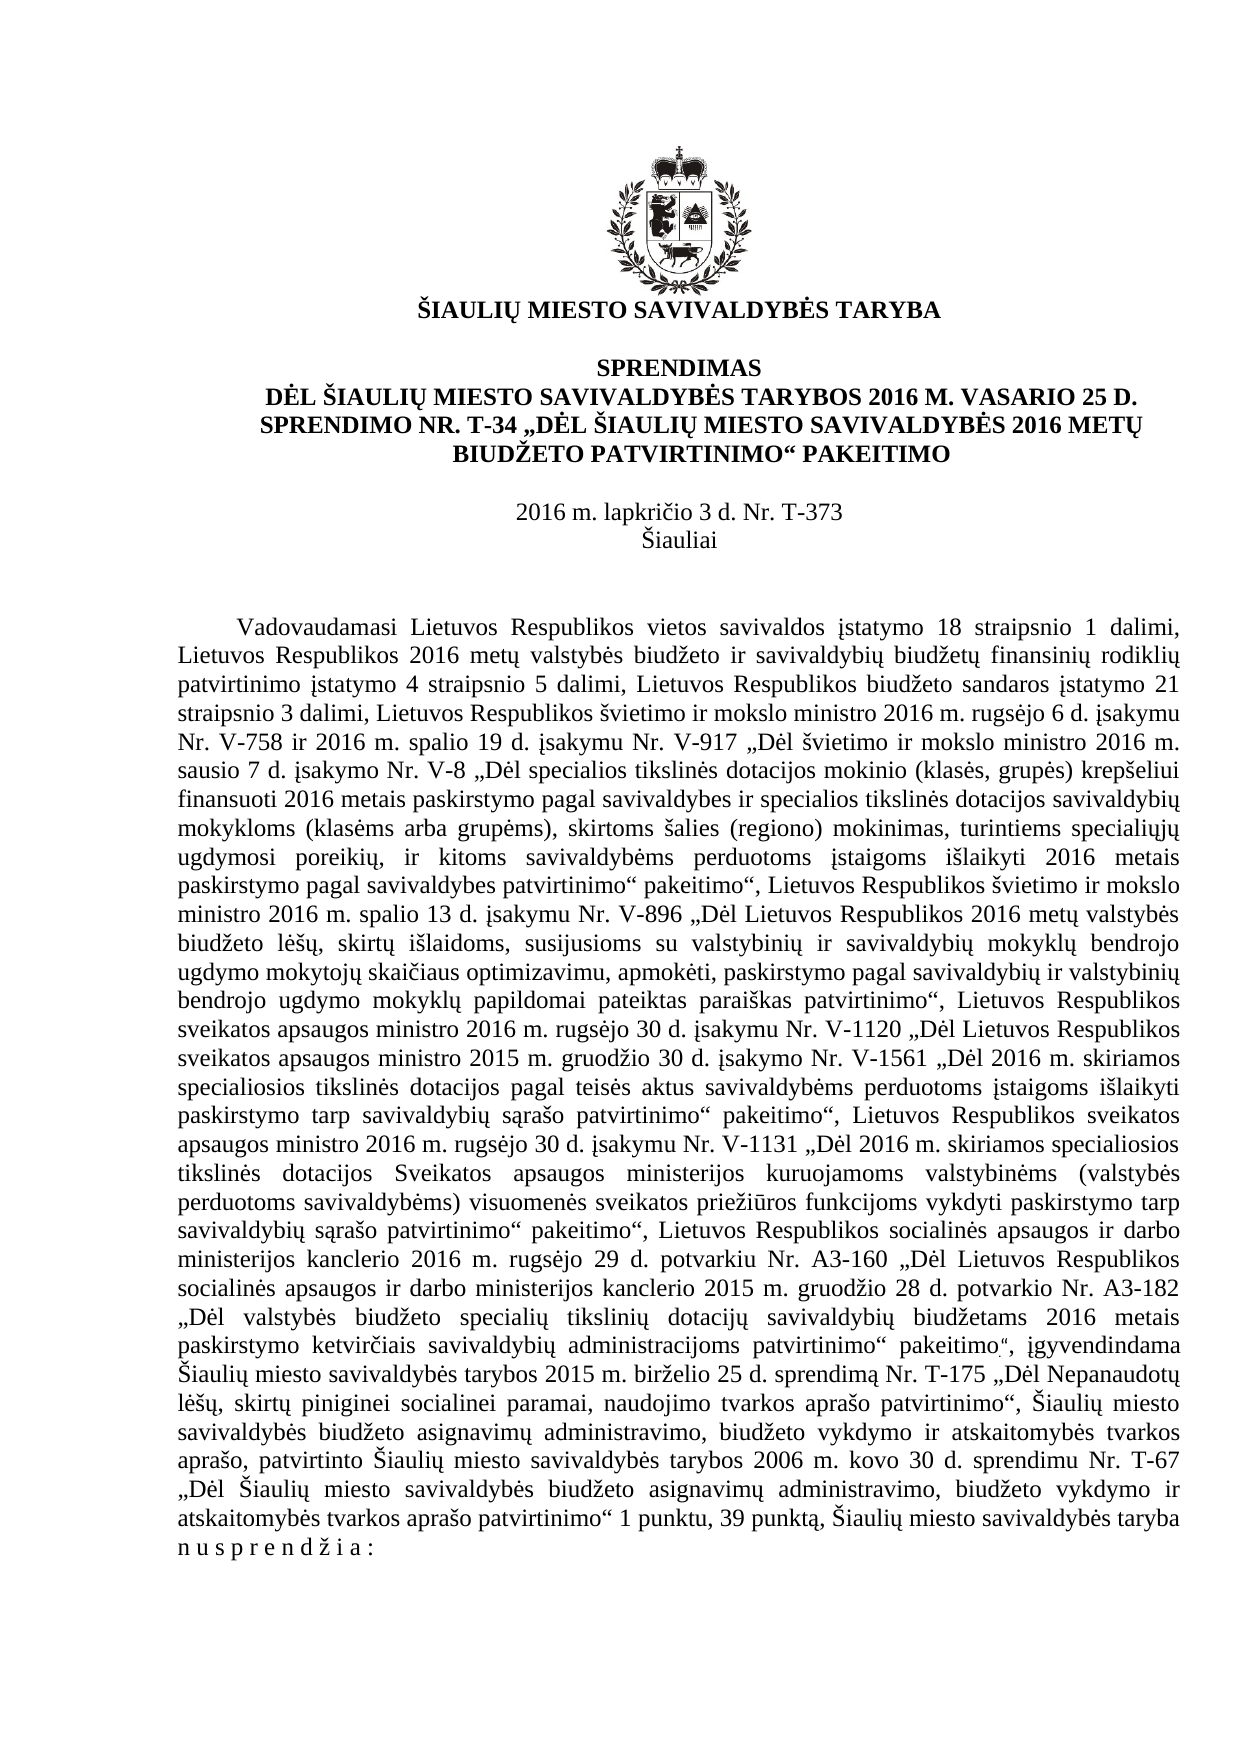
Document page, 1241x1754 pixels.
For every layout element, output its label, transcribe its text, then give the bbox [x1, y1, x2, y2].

text Šiauliai [177, 525, 1181, 554]
text DĖL ŠIAULIŲ MIESTO SAVIVALDYBĖS TARYBOS 2016 M. VASARIO 25 D. SPRENDIMO NR. T-34 „DĖL ŠIAULIŲ MIESTO SAVIVALDYBĖS 2016 METŲ BIUDŽETO PATVIRTINIMO“ PAKEITIMO [222, 382, 1181, 468]
text 2016 m. lapkričio 3 d. Nr. T-373 [177, 497, 1181, 525]
text Vadovaudamasi Lietuvos Respublikos vietos savivaldos įstatymo 18 straipsnio 1 dalimi, Lietuvos Respublikos 2016 metų valstybės biudžeto ir savivaldybių biudžetų finansinių rodiklių patvirtinimo įstatymo 4 straipsnio 5 dalimi, Lietuvos Respublikos biudžeto sandaros įstatymo 21 straipsnio 3 dalimi, Lietuvos Respublikos švietimo ir mokslo ministro 2016 m. rugsėjo 6 d. įsakymu Nr. V-758 ir 2016 m. spalio 19 d. įsakymu Nr. V-917 „Dėl švietimo ir mokslo ministro 2016 m. sausio 7 d. įsakymo Nr. V-8 „Dėl specialios tikslinės dotacijos mokinio (klasės, grupės) krepšeliui finansuoti 2016 metais paskirstymo pagal savivaldybes ir specialios tikslinės dotacijos savivaldybių mokykloms (klasėms arba grupėms), skirtoms šalies (regiono) mokinimas, turintiems specialiųjų ugdymosi poreikių, ir kitoms savivaldybėms perduotoms įstaigoms išlaikyti 2016 metais paskirstymo pagal savivaldybes patvirtinimo“ pakeitimo“, Lietuvos Respublikos švietimo ir mokslo ministro 2016 m. spalio 13 d. įsakymu Nr. V-896 „Dėl Lietuvos Respublikos 2016 metų valstybės biudžeto lėšų, skirtų išlaidoms, susijusioms su valstybinių ir savivaldybių mokyklų bendrojo ugdymo mokytojų skaičiaus optimizavimu, apmokėti, paskirstymo pagal savivaldybių ir valstybinių bendrojo ugdymo mokyklų papildomai pateiktas paraiškas patvirtinimo“, Lietuvos Respublikos sveikatos apsaugos ministro 2016 m. rugsėjo 30 d. įsakymu Nr. V-1120 „Dėl Lietuvos Respublikos sveikatos apsaugos ministro 2015 m. gruodžio 30 d. įsakymo Nr. V-1561 „Dėl 2016 m. skiriamos specialiosios tikslinės dotacijos pagal teisės aktus savivaldybėms perduotoms įstaigoms išlaikyti paskirstymo tarp savivaldybių sąrašo patvirtinimo“ pakeitimo“, Lietuvos Respublikos sveikatos apsaugos ministro 2016 m. rugsėjo 30 d. įsakymu Nr. V-1131 „Dėl 2016 m. skiriamos specialiosios tikslinės dotacijos Sveikatos apsaugos ministerijos kuruojamoms valstybinėms (valstybės perduotoms savivaldybėms) visuomenės sveikatos priežiūros funkcijoms vykdyti paskirstymo tarp savivaldybių sąrašo patvirtinimo“ pakeitimo“, Lietuvos Respublikos socialinės apsaugos ir darbo ministerijos kanclerio 2016 m. rugsėjo 29 d. potvarkiu Nr. A3-160 „Dėl Lietuvos Respublikos socialinės apsaugos ir darbo ministerijos kanclerio 2015 m. gruodžio 28 d. potvarkio Nr. A3-182 „Dėl valstybės biudžeto specialių tikslinių dotacijų savivaldybių biudžetams 2016 metais paskirstymo ketvirčiais savivaldybių administracijoms patvirtinimo“ pakeitimoׅ“, įgyvendindama Šiaulių miesto savivaldybės tarybos 2015 m. birželio 25 d. sprendimą Nr. T-175 „Dėl Nepanaudotų lėšų, skirtų piniginei socialinei paramai, naudojimo tvarkos aprašo patvirtinimo“, Šiaulių miesto savivaldybės biudžeto asignavimų administravimo, biudžeto vykdymo ir atskaitomybės tvarkos aprašo, patvirtinto Šiaulių miesto savivaldybės tarybos 2006 m. kovo 30 d. sprendimu Nr. T-67 „Dėl Šiaulių miesto savivaldybės biudžeto asignavimų administravimo, biudžeto vykdymo ir atskaitomybės tvarkos aprašo patvirtinimo“ 1 punktu, 39 punktą, Šiaulių miesto savivaldybės taryba n u s p r e n d ž i a : [177, 612, 1181, 1560]
text ŠIAULIŲ MIESTO SAVIVALDYBĖS TARYBA [177, 295, 1181, 324]
text SPRENDIMAS [177, 353, 1181, 382]
